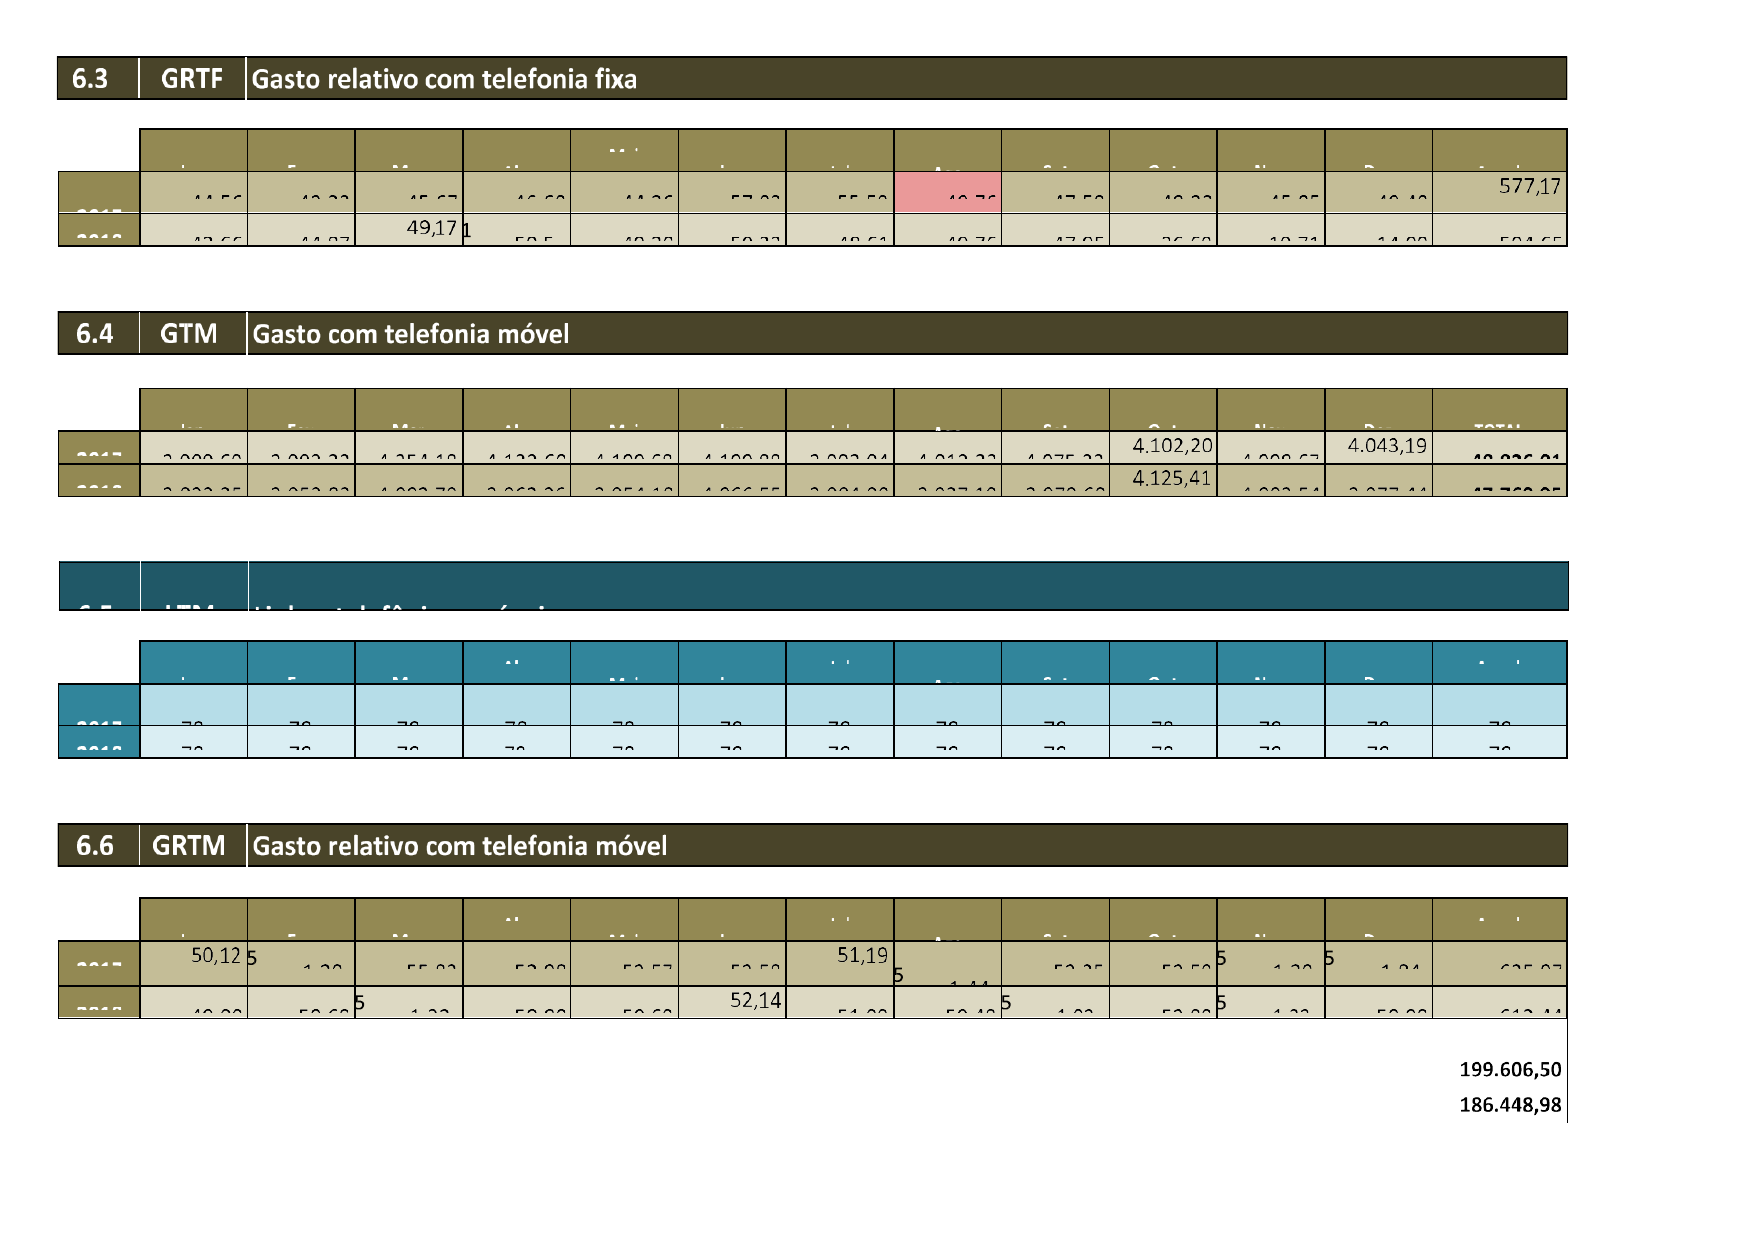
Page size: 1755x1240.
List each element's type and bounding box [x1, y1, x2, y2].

table_header [1218, 642, 1324, 683]
table_cell [787, 214, 893, 245]
table_cell [59, 214, 139, 245]
table_header [679, 642, 785, 683]
table_cell [679, 726, 785, 757]
table_cell [1433, 685, 1566, 725]
table_cell [787, 172, 893, 212]
table_cell [59, 685, 139, 725]
table_cell [59, 726, 139, 757]
table_cell [1110, 685, 1216, 725]
table_cell [1433, 726, 1566, 757]
table_cell [464, 214, 570, 245]
table_cell [1218, 432, 1324, 463]
table_cell [895, 685, 1001, 725]
table_cell [1326, 987, 1432, 1017]
table_cell [464, 726, 570, 757]
table_cell [895, 214, 1001, 245]
table_cell [679, 987, 785, 1017]
table_cell [464, 172, 570, 212]
table_cell [679, 942, 785, 985]
table_cell [248, 726, 354, 757]
table_header [895, 899, 1001, 940]
table_cell [1326, 726, 1432, 757]
table_header [248, 642, 354, 683]
table_cell [141, 465, 247, 496]
table_header [141, 130, 247, 171]
table_cell [1002, 685, 1109, 725]
table_cell [464, 465, 570, 496]
table_header [895, 389, 1001, 430]
table_header [1218, 130, 1324, 171]
table_header [571, 389, 678, 430]
table_cell [248, 432, 354, 463]
table_cell [895, 465, 1001, 496]
table_cell [356, 432, 462, 463]
table_header [1218, 389, 1324, 430]
table_cell [571, 465, 678, 496]
table_cell [1110, 172, 1216, 212]
table_cell [248, 685, 354, 725]
table_header [60, 563, 140, 609]
table_cell [1433, 465, 1566, 496]
table_cell [571, 172, 678, 212]
table_header [787, 130, 893, 171]
table_header [464, 899, 570, 940]
table_cell [248, 942, 354, 985]
table_header [1002, 389, 1109, 430]
table_header [59, 388, 139, 430]
table_cell [1110, 432, 1216, 463]
table_cell [679, 685, 785, 725]
table_cell [248, 172, 354, 212]
table_header [248, 130, 354, 171]
table_cell [895, 987, 1001, 1017]
table_cell [1326, 432, 1432, 463]
table_cell [356, 685, 462, 725]
table_cell [248, 987, 354, 1017]
table_header [141, 899, 247, 940]
table_cell [571, 214, 678, 245]
table_cell [356, 214, 462, 245]
table_header [1433, 899, 1566, 940]
table_header [1002, 130, 1109, 171]
table_cell [1002, 432, 1109, 463]
table_cell [679, 172, 785, 212]
table_cell [141, 685, 247, 725]
table_header [571, 642, 678, 683]
table_cell [59, 172, 139, 212]
table_cell [1110, 465, 1216, 496]
table_cell [787, 942, 893, 985]
table_header [464, 130, 570, 171]
table_header [679, 389, 785, 430]
table_cell [356, 726, 462, 757]
table_cell [1326, 172, 1432, 212]
table_cell [1218, 465, 1324, 496]
table_cell [356, 465, 462, 496]
table_header [571, 130, 678, 171]
table_header [1326, 642, 1432, 683]
table_cell [1433, 432, 1566, 463]
table_cell [1326, 942, 1432, 985]
table_cell [141, 172, 247, 212]
table_cell [571, 685, 678, 725]
table_header [895, 130, 1001, 171]
table_cell [141, 726, 247, 757]
table_cell [787, 432, 893, 463]
table_header [464, 642, 570, 683]
table_cell [787, 987, 893, 1017]
table_header [679, 130, 785, 171]
table_cell [59, 987, 139, 1017]
table_cell [679, 432, 785, 463]
table_cell [1002, 726, 1109, 757]
table_header [571, 899, 678, 940]
table_cell [141, 942, 247, 985]
table_cell [248, 465, 354, 496]
table_cell [787, 465, 893, 496]
table_cell [1433, 987, 1566, 1017]
table_cell [356, 172, 462, 212]
table_cell [571, 432, 678, 463]
table_header [141, 389, 247, 430]
table_header [59, 640, 139, 683]
table_cell [1218, 685, 1324, 725]
table_cell [787, 685, 893, 725]
table_header [1433, 389, 1566, 430]
table_header [1326, 389, 1432, 430]
table_cell [1326, 214, 1432, 245]
table_header [248, 389, 354, 430]
table_header [1433, 130, 1566, 171]
table_cell [1110, 214, 1216, 245]
table_cell [1218, 726, 1324, 757]
table_cell [464, 685, 570, 725]
table_header [141, 563, 248, 609]
table_cell [787, 726, 893, 757]
table_header [1433, 642, 1566, 683]
table_cell [356, 987, 462, 1017]
table_cell [248, 214, 354, 245]
table_cell [895, 942, 1001, 985]
table_header [1110, 642, 1216, 683]
table_header [141, 642, 247, 683]
table_cell [141, 214, 247, 245]
table_header [1110, 899, 1216, 940]
table_cell [895, 172, 1001, 212]
table_cell [1218, 987, 1324, 1017]
table_cell [679, 214, 785, 245]
table_cell [1110, 942, 1216, 985]
table_cell [895, 432, 1001, 463]
table_cell [1002, 172, 1109, 212]
table_cell [1110, 987, 1216, 1017]
table_cell [464, 942, 570, 985]
table_cell [464, 432, 570, 463]
table_cell [59, 465, 139, 496]
table_header [464, 389, 570, 430]
table_cell [571, 726, 678, 757]
table_header [1110, 389, 1216, 430]
table_header [356, 389, 462, 430]
table_header [895, 642, 1001, 683]
table_cell [141, 432, 247, 463]
table_header [356, 130, 462, 171]
table_header [59, 128, 139, 171]
table_cell [59, 942, 139, 985]
table_header [787, 389, 893, 430]
table_cell [571, 987, 678, 1017]
table_cell [1218, 214, 1324, 245]
table_cell [1218, 172, 1324, 212]
table_header [249, 563, 1568, 609]
table_header [356, 642, 462, 683]
table_header [1110, 130, 1216, 171]
table_header [1002, 642, 1109, 683]
table_cell [1326, 465, 1432, 496]
table_header [1326, 130, 1432, 171]
table_cell [1433, 172, 1566, 212]
table_header [787, 642, 893, 683]
table_cell [1002, 942, 1109, 985]
table_cell [1002, 987, 1109, 1017]
table_header [679, 899, 785, 940]
table_cell [895, 726, 1001, 757]
table_cell [1110, 726, 1216, 757]
table_header [248, 899, 354, 940]
table_cell [571, 942, 678, 985]
table_header [59, 897, 139, 940]
table_cell [1433, 214, 1566, 245]
table_cell [356, 942, 462, 985]
table_cell [1002, 214, 1109, 245]
table_header [1002, 899, 1109, 940]
table_cell [1002, 465, 1109, 496]
table_header [356, 899, 462, 940]
table_header [1326, 899, 1432, 940]
table_header [787, 899, 893, 940]
table_cell [1433, 942, 1566, 985]
table_cell [59, 432, 139, 463]
table_cell [1218, 942, 1324, 985]
table_cell [141, 987, 247, 1017]
table_header [1218, 899, 1324, 940]
table_cell [679, 465, 785, 496]
table_cell [1326, 685, 1432, 725]
table_cell [464, 987, 570, 1017]
